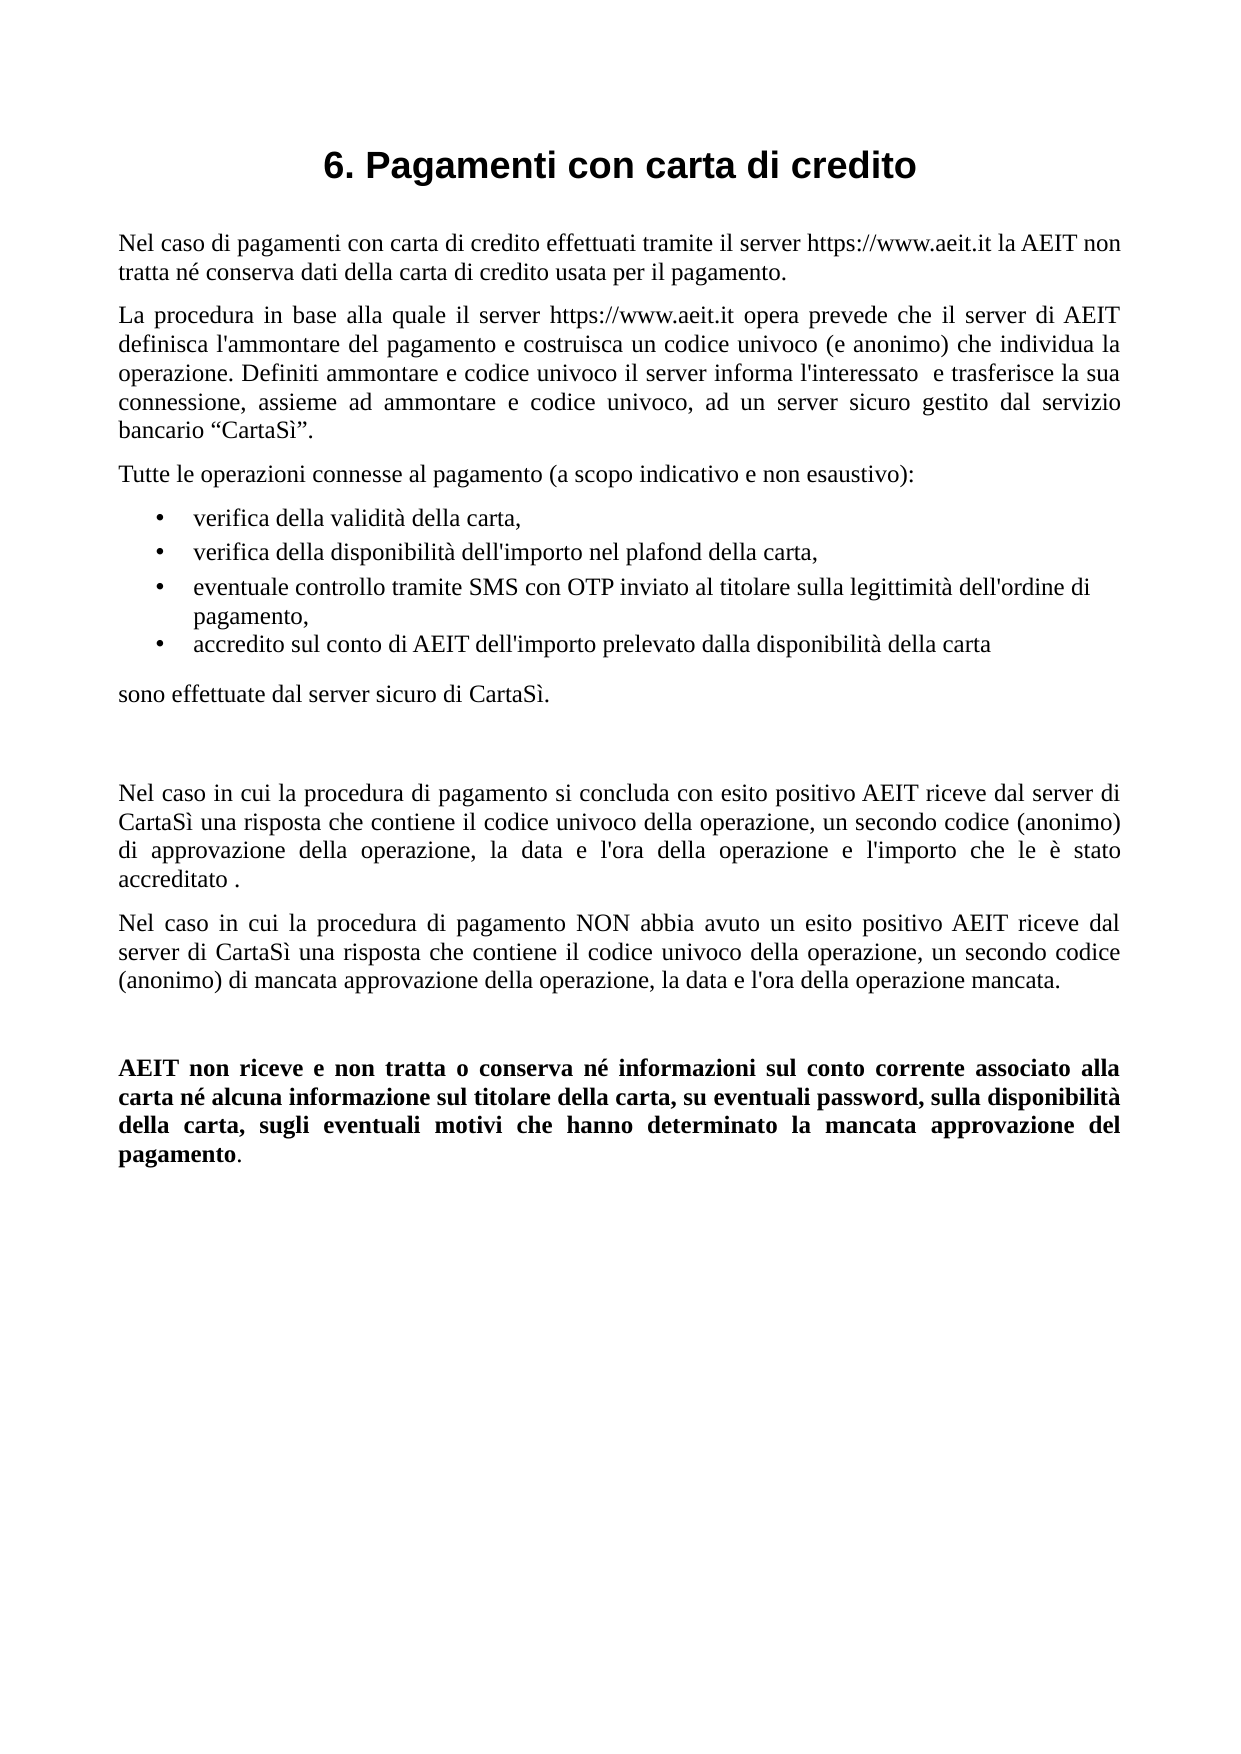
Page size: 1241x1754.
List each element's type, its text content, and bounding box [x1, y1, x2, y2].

text sono effettuate dal server sicuro di CartaSì. [118, 679, 1122, 708]
text Nel caso in cui la procedura di pagamento si concluda con esito positivo AEIT riceve dal server di CartaSì una risposta che contiene il codice univoco della operazione, un secondo codice (anonimo) di approvazione della operazione, la data e l'ora della operazione e l'importo che le è stato accreditato . [118, 778, 1122, 893]
text Tutte le operazioni connesse al pagamento (a scopo indicativo e non esaustivo): [118, 459, 1122, 488]
list verifica della validità della carta, [156, 503, 1122, 532]
text AEIT non riceve e non tratta o conserva né informazioni sul conto corrente associato alla carta né alcuna informazione sul titolare della carta, su eventuali password, sulla disponibilità della carta, sugli eventuali motivi che hanno determinato la mancata approvazione del pagamento. [118, 1053, 1122, 1168]
list verifica della disponibilità dell'importo nel plafond della carta, [156, 537, 1122, 566]
text Nel caso in cui la procedura di pagamento NON abbia avuto un esito positivo AEIT riceve dal server di CartaSì una risposta che contiene il codice univoco della operazione, un secondo codice (anonimo) di mancata approvazione della operazione, la data e l'ora della operazione mancata. [118, 908, 1122, 994]
text La procedura in base alla quale il server https://www.aeit.it opera prevede che il server di AEIT definisca l'ammontare del pagamento e costruisca un codice univoco (e anonimo) che individua la operazione. Definiti ammontare e codice univoco il server informa l'interessato e trasferisce la sua connessione, assieme ad ammontare e codice univoco, ad un server sicuro gestito dal servizio bancario “CartaSì”. [118, 301, 1122, 444]
text Nel caso di pagamenti con carta di credito effettuati tramite il server https://www.aeit.it la AEIT non tratta né conserva dati della carta di credito usata per il pagamento. [118, 228, 1122, 286]
list eventuale controllo tramite SMS con OTP inviato al titolare sulla legittimità dell'ordine di pagamento, [156, 572, 1122, 629]
subtitle 6. Pagamenti con carta di credito [118, 143, 1122, 187]
list accredito sul conto di AEIT dell'importo prelevato dalla disponibilità della carta [156, 629, 1122, 658]
